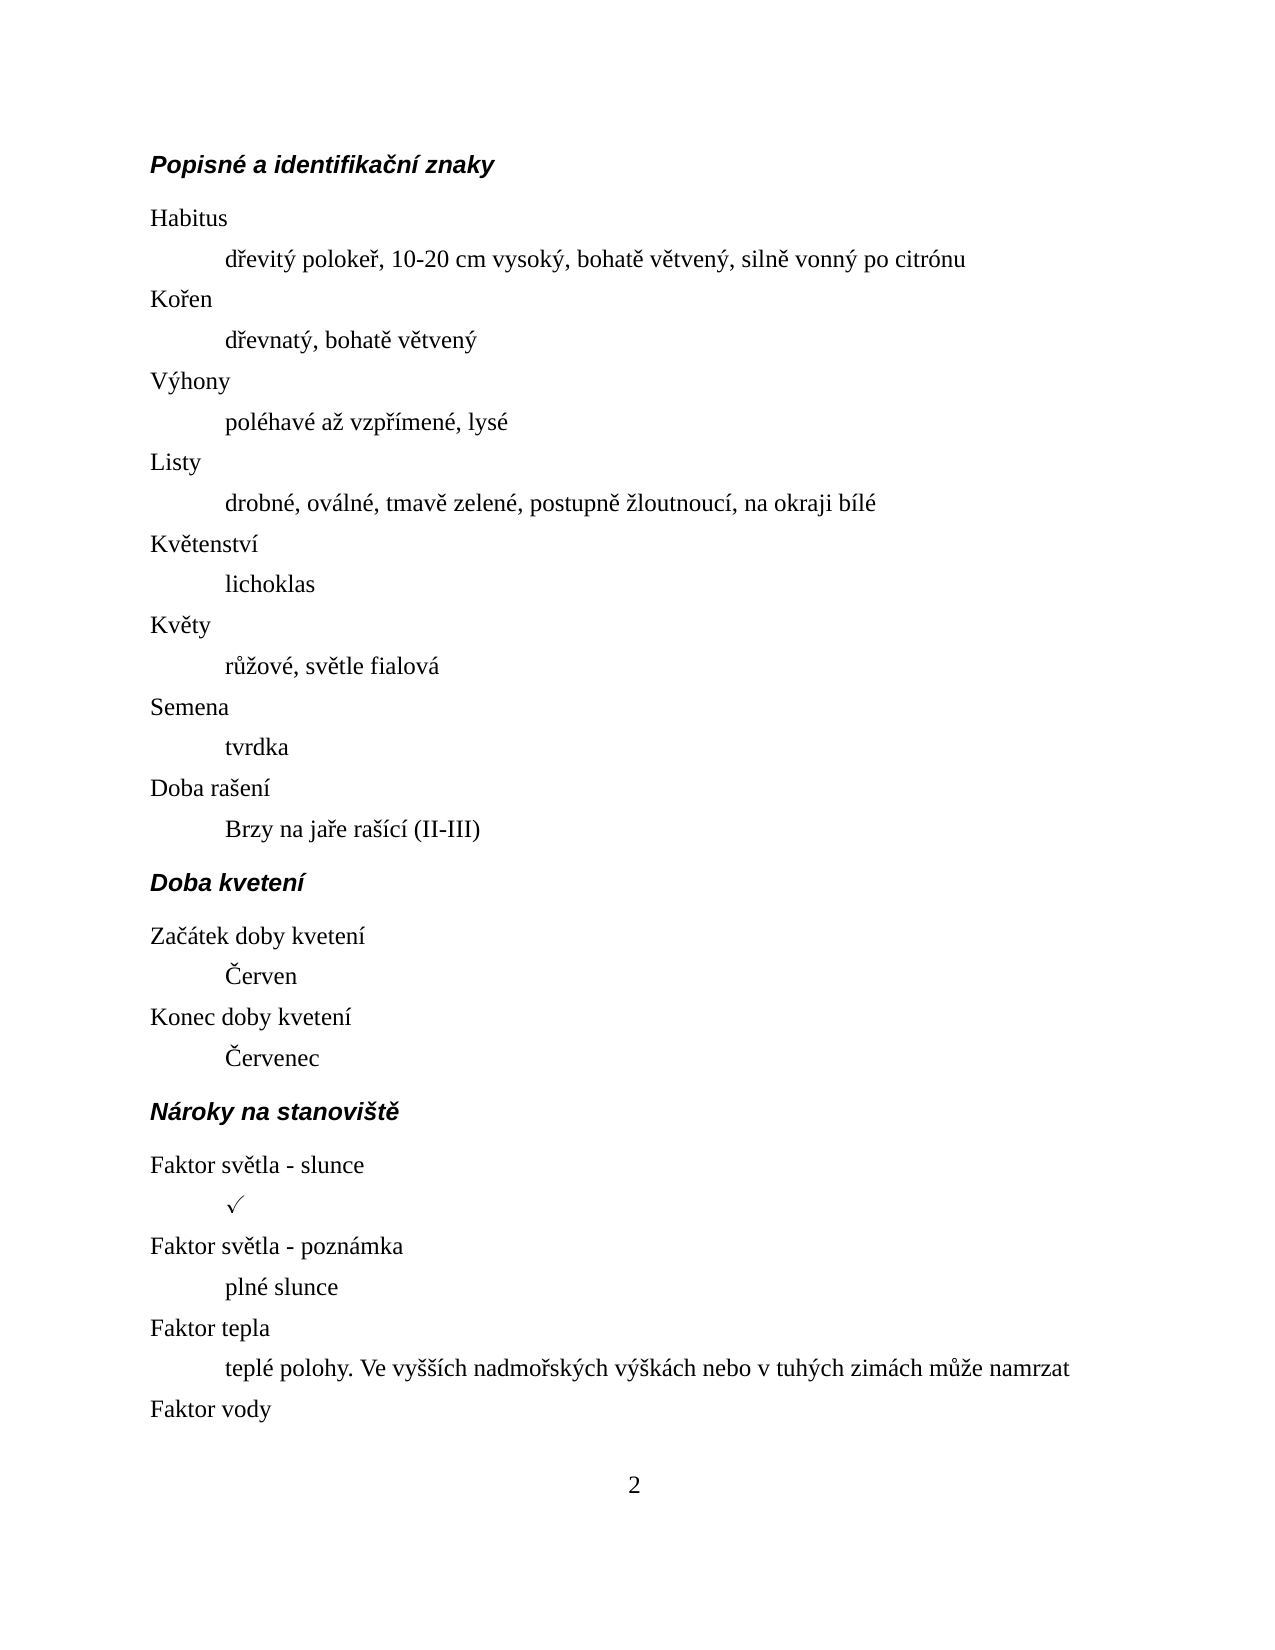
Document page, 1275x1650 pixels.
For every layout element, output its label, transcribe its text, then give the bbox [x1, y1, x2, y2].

text Brzy na jaře rašící (II-III) [225, 814, 1125, 843]
text Konec doby kvetení [150, 1002, 1125, 1031]
text lichoklas [225, 569, 1125, 598]
text Semena [150, 692, 1125, 721]
text teplé polohy. Ve vyšších nadmořských výškách nebo v tuhých zimách může namrzat [225, 1353, 1125, 1382]
text ✓ [225, 1190, 1125, 1219]
text růžové, světle fialová [225, 651, 1125, 680]
text Výhony [150, 366, 1125, 395]
text Kořen [150, 284, 1125, 313]
text poléhavé až vzpřímené, lysé [225, 407, 1125, 435]
subtitle Popisné a identifikační znaky [150, 150, 1125, 178]
text drobné, oválné, tmavě zelené, postupně žloutnoucí, na okraji bílé [225, 488, 1125, 517]
text Květenství [150, 529, 1125, 558]
text Květy [150, 610, 1125, 639]
text Listy [150, 447, 1125, 476]
text Začátek doby kvetení [150, 921, 1125, 949]
text tvrdka [225, 732, 1125, 761]
text Faktor světla - poznámka [150, 1231, 1125, 1260]
subtitle Nároky na stanoviště [150, 1097, 1125, 1125]
text plné slunce [225, 1272, 1125, 1301]
text Červen [225, 961, 1125, 990]
subtitle Doba kvetení [150, 868, 1125, 896]
text Faktor světla - slunce [150, 1150, 1125, 1178]
text dřevitý polokeř, 10-20 cm vysoký, bohatě větvený, silně vonný po citrónu [225, 244, 1125, 272]
text Habitus [150, 203, 1125, 232]
text dřevnatý, bohatě větvený [225, 325, 1125, 354]
text Červenec [225, 1043, 1125, 1072]
text Faktor tepla [150, 1313, 1125, 1341]
text Doba rašení [150, 773, 1125, 802]
text Faktor vody [150, 1394, 1125, 1423]
